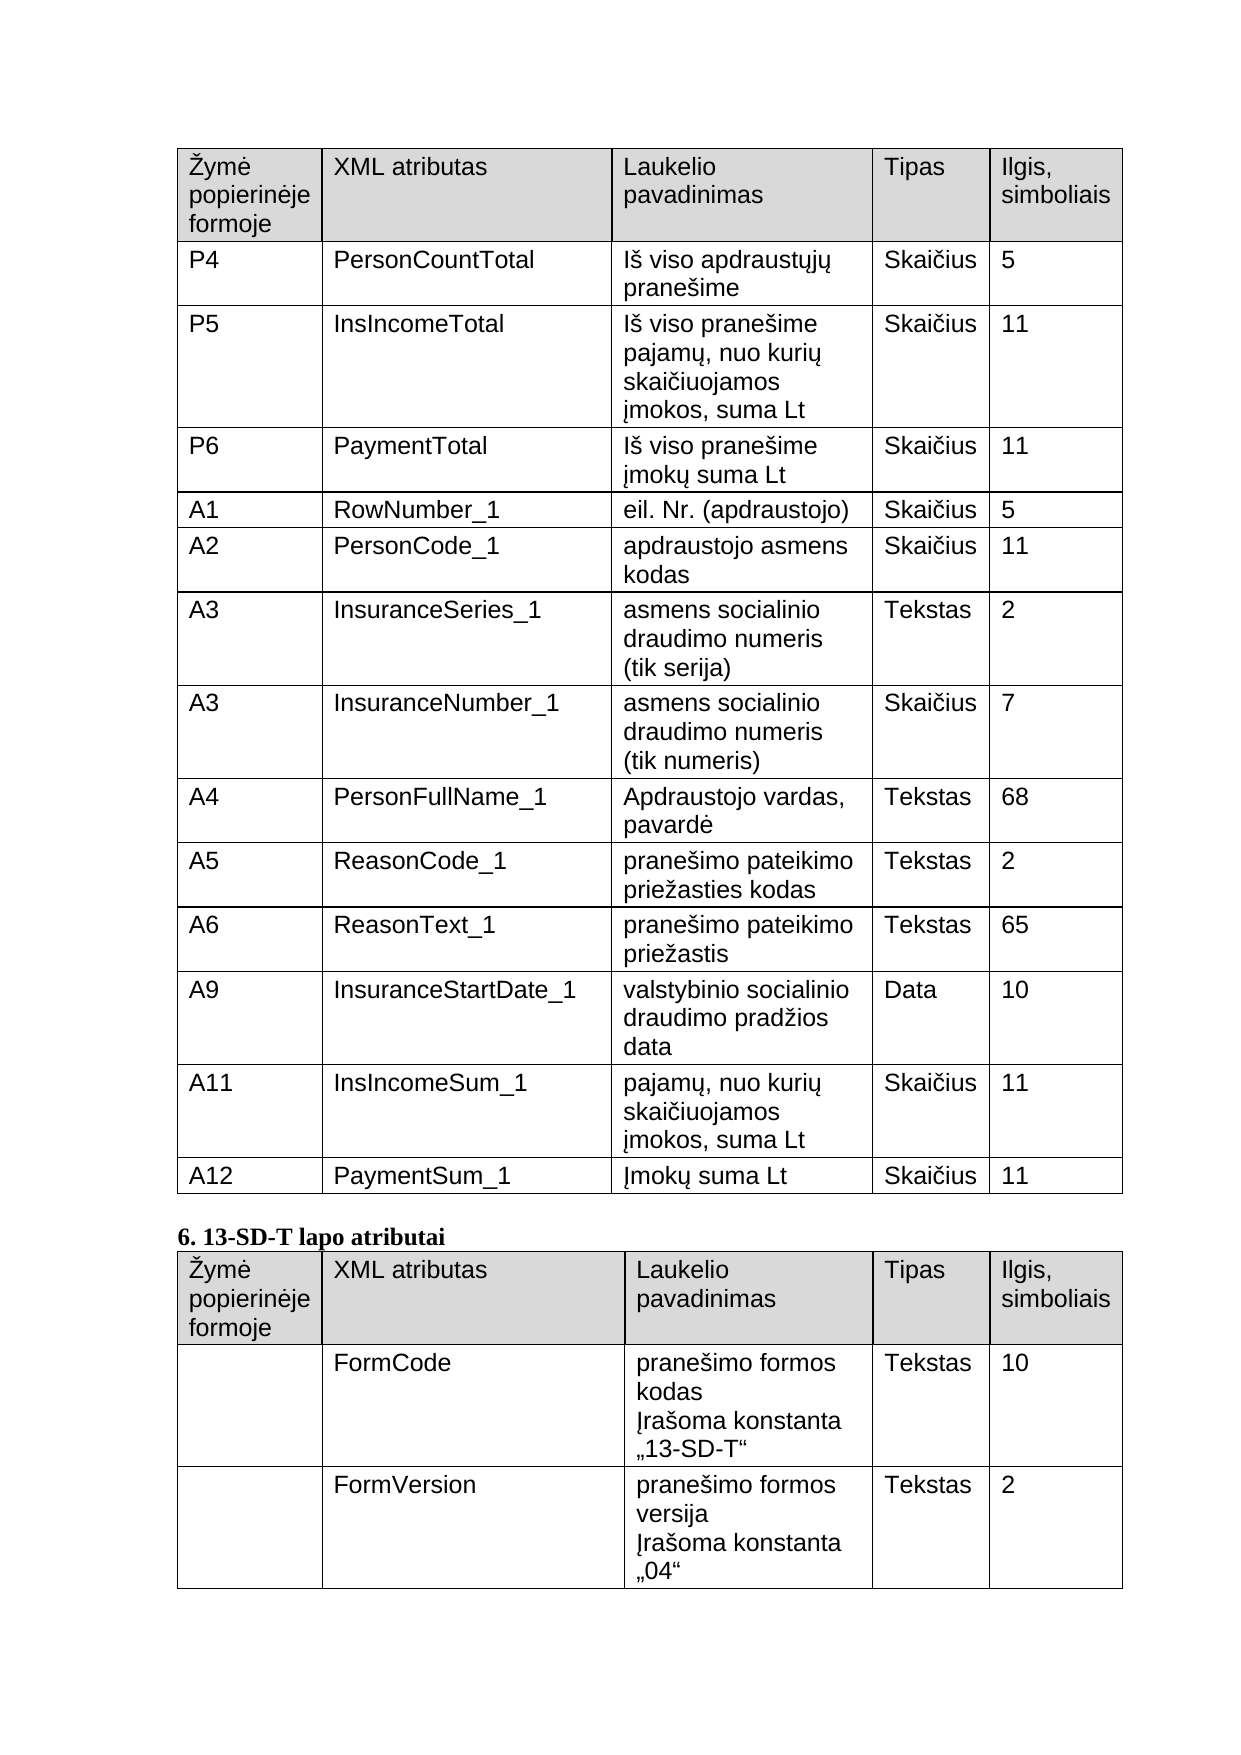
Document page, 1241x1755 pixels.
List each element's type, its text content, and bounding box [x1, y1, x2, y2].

table_cell Tekstas [873, 1467, 989, 1588]
table_cell Skaičius [873, 528, 989, 591]
table_cell Iš viso pranešime pajamų, nuo kurių skaičiuojamos įmokos, suma Lt [612, 306, 872, 427]
table_cell InsuranceNumber_1 [323, 686, 611, 778]
table_cell A3 [178, 593, 322, 684]
table_cell Data [873, 972, 989, 1064]
table_cell pranešimo pateikimo priežasties kodas [612, 843, 872, 906]
table_cell Tekstas [873, 843, 989, 906]
table_cell P4 [178, 242, 322, 305]
table_cell Skaičius [873, 242, 989, 305]
table_cell A2 [178, 528, 322, 591]
table_header XML atributas [323, 149, 611, 241]
table_cell 10 [990, 1345, 1122, 1466]
table_cell apdraustojo asmens kodas [612, 528, 872, 591]
table_cell Skaičius [873, 306, 989, 427]
table_cell asmens socialinio draudimo numeris (tik numeris) [612, 686, 872, 778]
table_cell Tekstas [873, 908, 989, 971]
table_cell Skaičius [873, 1158, 989, 1193]
table_cell A6 [178, 908, 322, 971]
table_cell Įmokų suma Lt [612, 1158, 872, 1193]
table_cell 68 [990, 779, 1122, 842]
table_cell pranešimo formos versija Įrašoma konstanta „04“ [625, 1467, 872, 1588]
table_cell PersonCode_1 [323, 528, 611, 591]
table_cell ReasonCode_1 [323, 843, 611, 906]
table_cell 5 [990, 242, 1122, 305]
table_cell InsIncomeSum_1 [323, 1065, 611, 1157]
table_cell A3 [178, 686, 322, 778]
table_cell RowNumber_1 [323, 493, 611, 527]
table_cell Skaičius [873, 686, 989, 778]
table_cell PaymentSum_1 [323, 1158, 611, 1193]
table_cell pranešimo pateikimo priežastis [612, 908, 872, 971]
table_cell Iš viso apdraustųjų pranešime [612, 242, 872, 305]
table_cell Iš viso pranešime įmokų suma Lt [612, 428, 872, 491]
table_header Žymė popierinėje formoje [178, 1252, 321, 1344]
table_cell A9 [178, 972, 322, 1064]
table_cell 65 [990, 908, 1122, 971]
table_cell 11 [990, 528, 1122, 591]
table_cell PaymentTotal [323, 428, 611, 491]
table_cell A1 [178, 493, 322, 527]
table_cell FormCode [323, 1345, 624, 1466]
table_cell Tekstas [873, 1345, 989, 1466]
table_cell 2 [990, 1467, 1122, 1588]
table_header Tipas [873, 149, 989, 241]
table_cell Tekstas [873, 593, 989, 684]
table_cell 5 [990, 493, 1122, 527]
text 6. 13-SD-T lapo atributai [177, 1222, 1122, 1251]
table_cell P6 [178, 428, 322, 491]
table_cell pajamų, nuo kurių skaičiuojamos įmokos, suma Lt [612, 1065, 872, 1157]
table_header Laukelio pavadinimas [626, 1252, 872, 1344]
table_cell PersonFullName_1 [323, 779, 611, 842]
table_header Žymė popierinėje formoje [178, 149, 321, 241]
table_cell 7 [990, 686, 1122, 778]
table_cell A5 [178, 843, 322, 906]
table_cell asmens socialinio draudimo numeris (tik serija) [612, 593, 872, 684]
table_cell InsuranceStartDate_1 [323, 972, 611, 1064]
table_cell InsIncomeTotal [323, 306, 611, 427]
table_cell [178, 1467, 322, 1588]
table_cell 11 [990, 428, 1122, 491]
table_cell Apdraustojo vardas, pavardė [612, 779, 872, 842]
table_cell 2 [990, 843, 1122, 906]
table_cell InsuranceSeries_1 [323, 593, 611, 684]
table_cell Tekstas [873, 779, 989, 842]
table_cell A12 [178, 1158, 322, 1193]
table_cell 10 [990, 972, 1122, 1064]
table_cell [178, 1345, 322, 1466]
table_cell FormVersion [323, 1467, 624, 1588]
table_header Tipas [874, 1252, 989, 1344]
table_cell valstybinio socialinio draudimo pradžios data [612, 972, 872, 1064]
table_cell Skaičius [873, 493, 989, 527]
table_cell 11 [990, 1065, 1122, 1157]
table_cell 11 [990, 1158, 1122, 1193]
table_cell eil. Nr. (apdraustojo) [612, 493, 872, 527]
table_header Ilgis, simboliais [991, 149, 1122, 241]
table_cell PersonCountTotal [323, 242, 611, 305]
table_cell ReasonText_1 [323, 908, 611, 971]
table_cell Skaičius [873, 1065, 989, 1157]
table_cell Skaičius [873, 428, 989, 491]
table_header XML atributas [323, 1252, 624, 1344]
table_cell 2 [990, 593, 1122, 684]
table_cell 11 [990, 306, 1122, 427]
table_cell A11 [178, 1065, 322, 1157]
table_cell P5 [178, 306, 322, 427]
table_header Laukelio pavadinimas [613, 149, 872, 241]
table_cell pranešimo formos kodas Įrašoma konstanta „13-SD-T“ [625, 1345, 872, 1466]
table_header Ilgis, simboliais [991, 1252, 1122, 1344]
table_cell A4 [178, 779, 322, 842]
